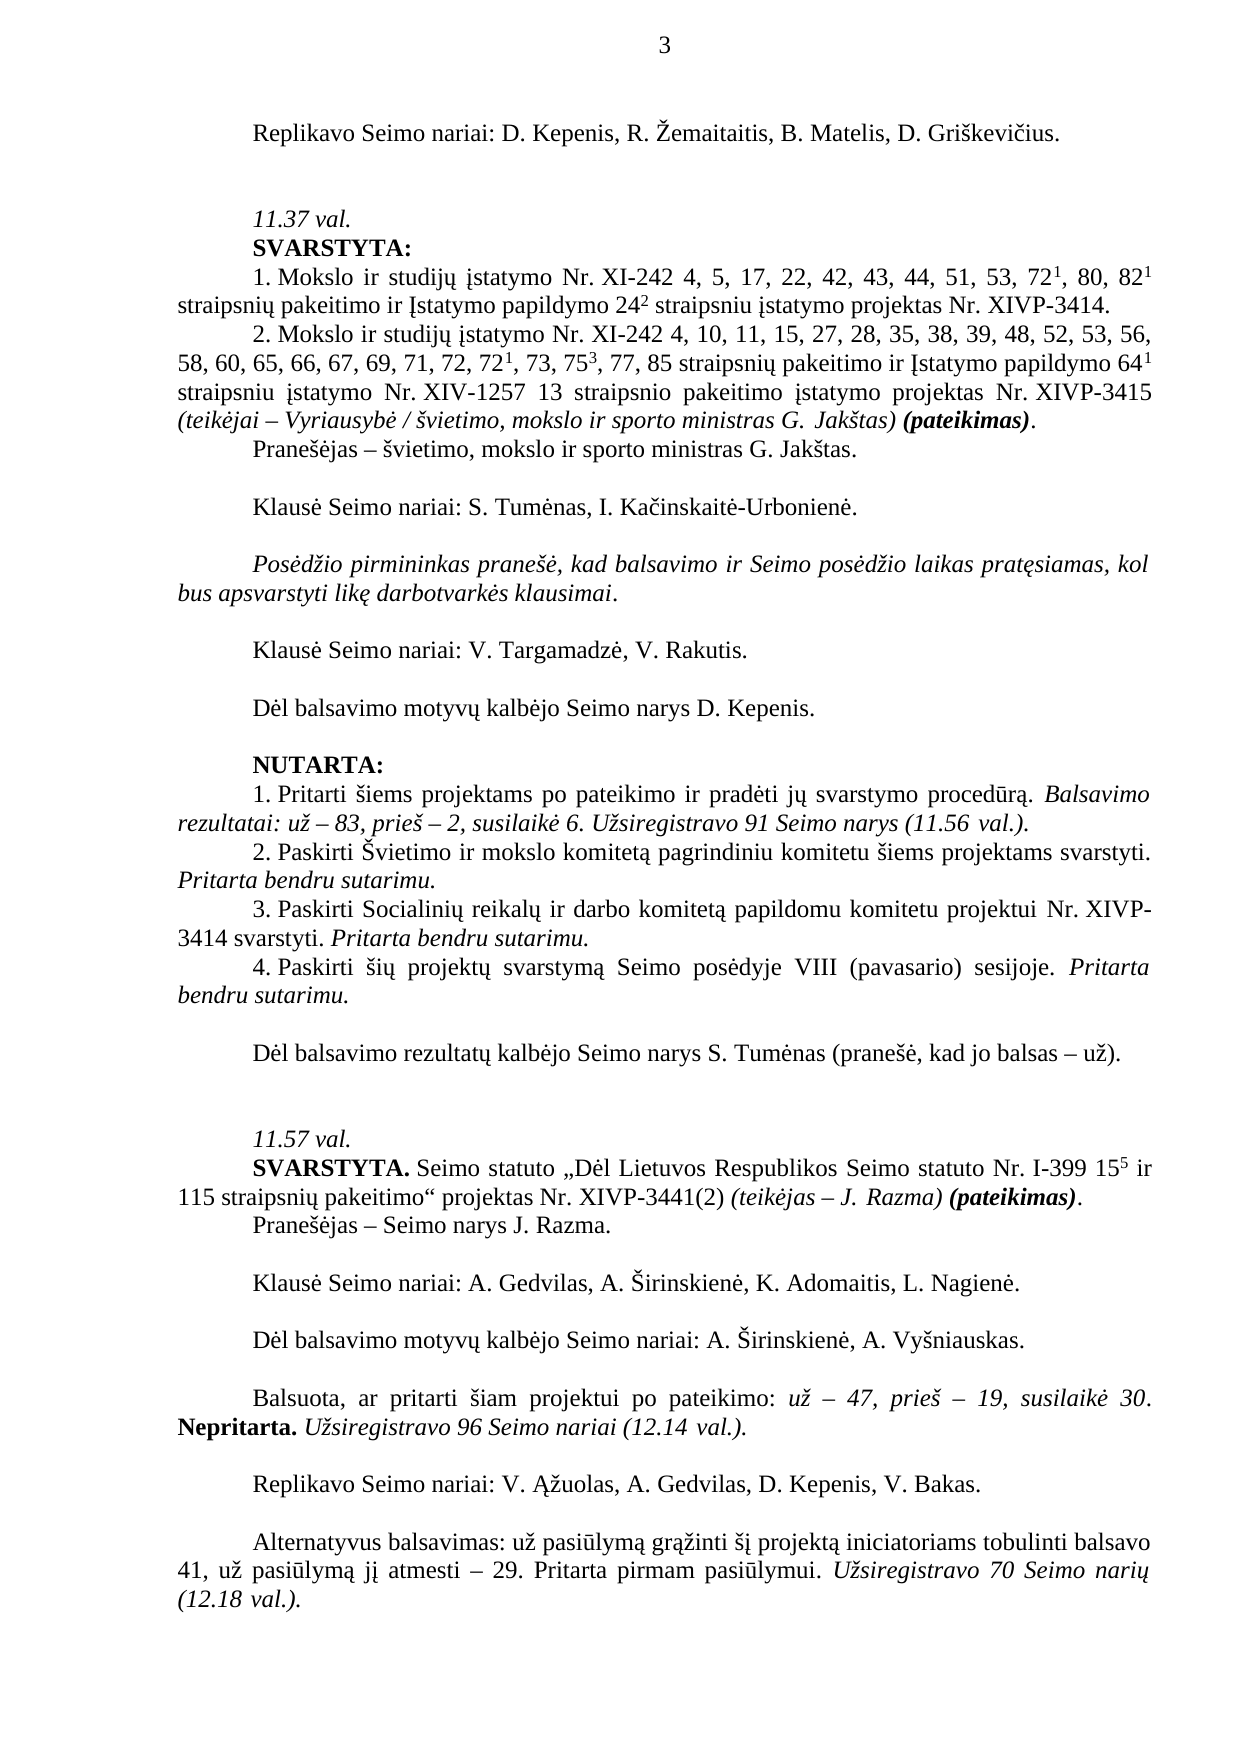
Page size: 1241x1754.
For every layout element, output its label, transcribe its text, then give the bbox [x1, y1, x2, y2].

text 11.57 val. [177, 1124, 1152, 1153]
text Replikavo Seimo nariai: V. Ąžuolas, A. Gedvilas, D. Kepenis, V. Bakas. [177, 1469, 1152, 1498]
text 1. Mokslo ir studijų įstatymo Nr. XI-242 4, 5, 17, 22, 42, 43, 44, 51, 53, 721, 80, 821 straipsnių pakeitimo ir Įstatymo papildymo 242 straipsniu įstatymo projektas Nr. XIVP-3414. [177, 262, 1152, 319]
text Replikavo Seimo nariai: D. Kepenis, R. Žemaitaitis, B. Matelis, D. Griškevičius. [177, 118, 1152, 147]
text Klausė Seimo nariai: V. Targamadzė, V. Rakutis. [177, 636, 1152, 664]
text Balsuota, ar pritarti šiam projektui po pateikimo: už – 47, prieš – 19, susilaikė 30. Nepritarta. Užsiregistravo 96 Seimo nariai (12.14 val.). [177, 1383, 1152, 1441]
text 11.37 val. [177, 204, 1152, 233]
text Dėl balsavimo motyvų kalbėjo Seimo narys D. Kepenis. [177, 693, 1152, 722]
text Pranešėjas – švietimo, mokslo ir sporto ministras G. Jakštas. [177, 434, 1152, 463]
text 4. Paskirti šių projektų svarstymą Seimo posėdyje VIII (pavasario) sesijoje. Pritarta bendru sutarimu. [177, 952, 1152, 1009]
text NUTARTA: [177, 751, 1152, 779]
text Dėl balsavimo rezultatų kalbėjo Seimo narys S. Tumėnas (pranešė, kad jo balsas – už). [177, 1038, 1152, 1067]
text 2. Paskirti Švietimo ir mokslo komitetą pagrindiniu komitetu šiems projektams svarstyti. Pritarta bendru sutarimu. [177, 837, 1152, 894]
text 1. Pritarti šiems projektams po pateikimo ir pradėti jų svarstymo procedūrą. Balsavimo rezultatai: už – 83, prieš – 2, susilaikė 6. Užsiregistravo 91 Seimo narys (11.56 val.). [177, 779, 1152, 837]
text Pranešėjas – Seimo narys J. Razma. [177, 1211, 1152, 1239]
text Alternatyvus balsavimas: už pasiūlymą grąžinti šį projektą iniciatoriams tobulinti balsavo 41, už pasiūlymą jį atmesti – 29. Pritarta pirmam pasiūlymui. Užsiregistravo 70 Seimo narių (12.18 val.). [177, 1527, 1152, 1613]
text 3. Paskirti Socialinių reikalų ir darbo komitetą papildomu komitetu projektui Nr. XIVP-3414 svarstyti. Pritarta bendru sutarimu. [177, 894, 1152, 952]
text 2. Mokslo ir studijų įstatymo Nr. XI-242 4, 10, 11, 15, 27, 28, 35, 38, 39, 48, 52, 53, 56, 58, 60, 65, 66, 67, 69, 71, 72, 721, 73, 753, 77, 85 straipsnių pakeitimo ir Įstatymo papildymo 641 straipsniu įstatymo Nr. XIV-1257 13 straipsnio pakeitimo įstatymo projektas Nr. XIVP-3415 (teikėjai – Vyriausybė / švietimo, mokslo ir sporto ministras G. Jakštas) (pateikimas). [177, 319, 1152, 434]
text SVARSTYTA. Seimo statuto „Dėl Lietuvos Respublikos Seimo statuto Nr. I-399 155 ir 115 straipsnių pakeitimo“ projektas Nr. XIVP-3441(2) (teikėjas – J. Razma) (pateikimas). [177, 1153, 1152, 1211]
text Klausė Seimo nariai: S. Tumėnas, I. Kačinskaitė-Urbonienė. [177, 492, 1152, 521]
text Klausė Seimo nariai: A. Gedvilas, A. Širinskienė, K. Adomaitis, L. Nagienė. [177, 1268, 1152, 1297]
text Posėdžio pirmininkas pranešė, kad balsavimo ir Seimo posėdžio laikas pratęsiamas, kol bus apsvarstyti likę darbotvarkės klausimai. [177, 549, 1152, 607]
text Dėl balsavimo motyvų kalbėjo Seimo nariai: A. Širinskienė, A. Vyšniauskas. [177, 1326, 1152, 1354]
text SVARSTYTA: [177, 233, 1152, 262]
